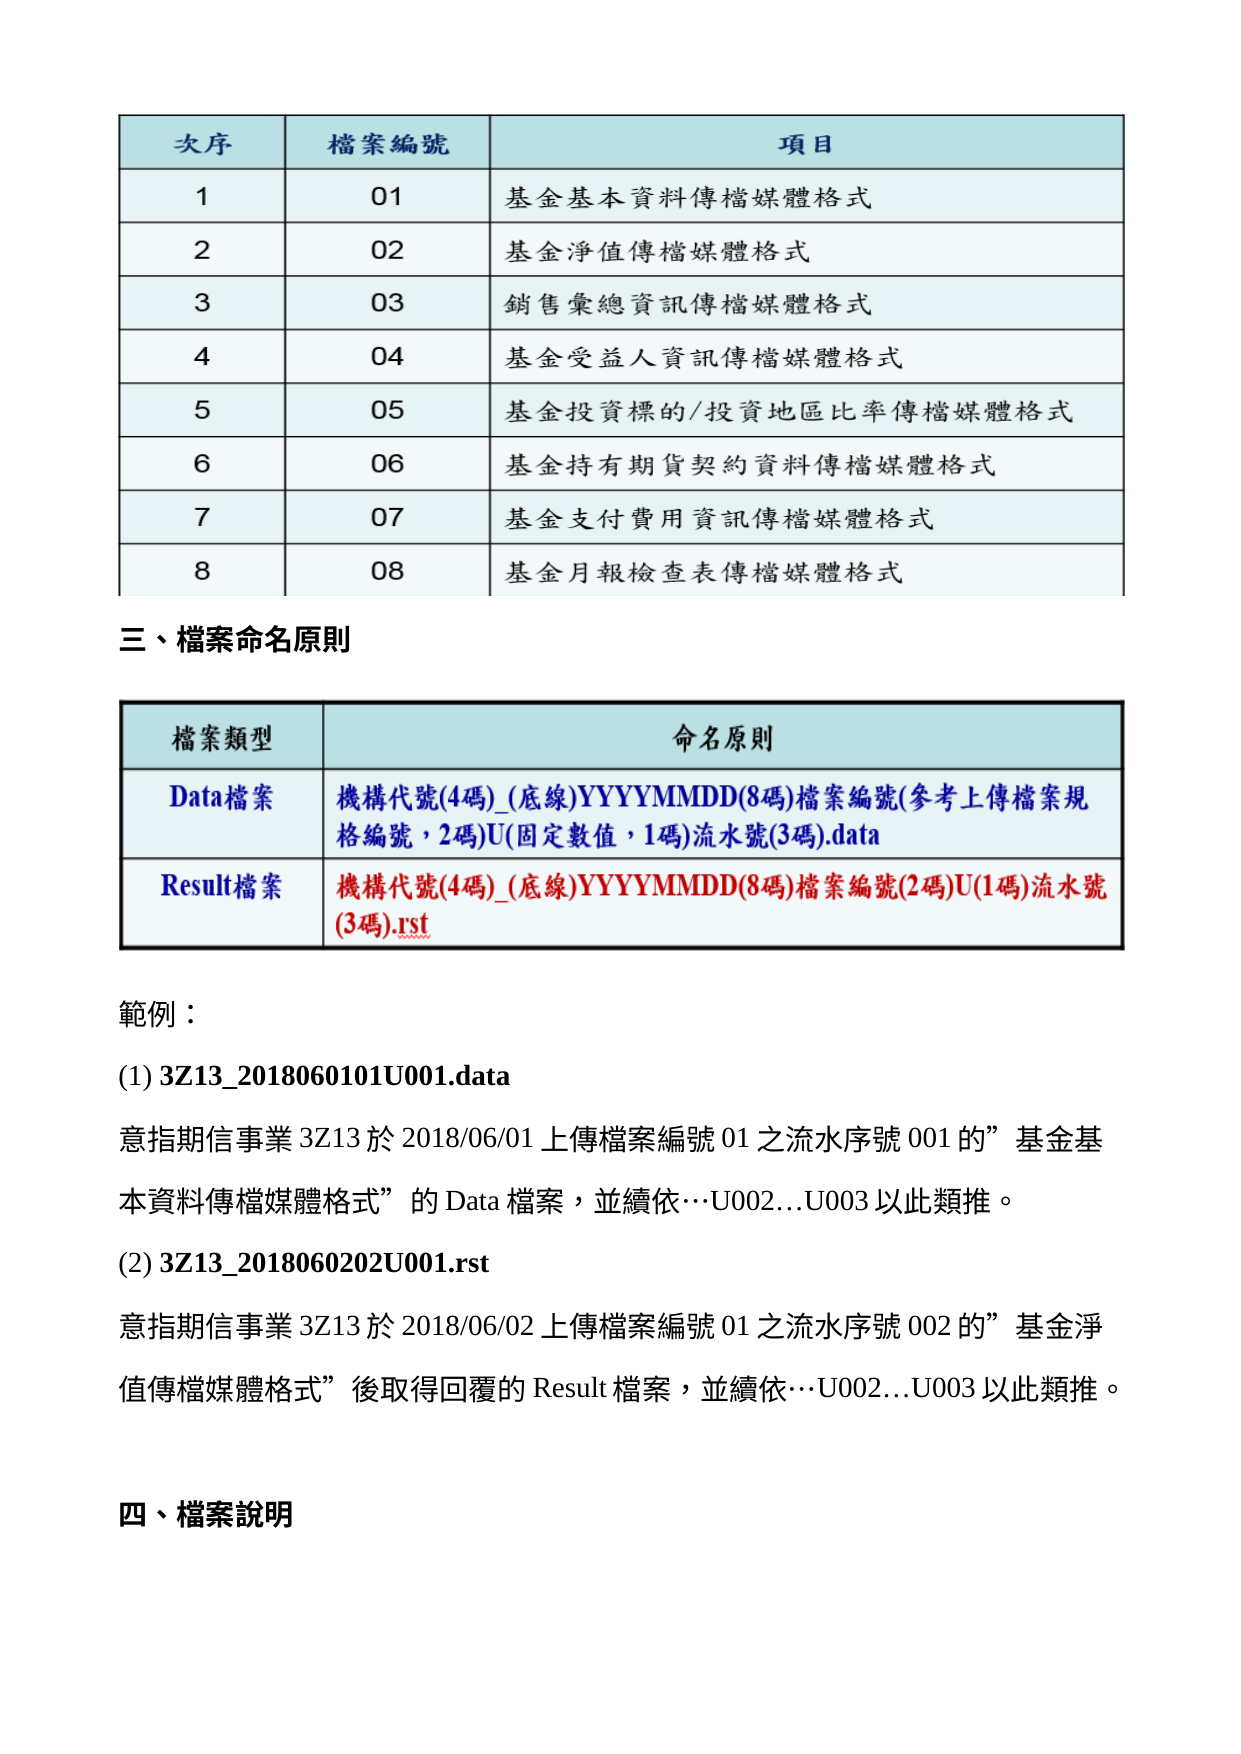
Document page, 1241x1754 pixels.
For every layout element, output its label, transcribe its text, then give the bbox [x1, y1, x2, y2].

text (1) 3Z13_2018060101U001.data [118, 1033, 1125, 1096]
text 範例： [118, 971, 1125, 1033]
text 意指期信事業3Z13於2018/06/02上傳檔案編號01之流水序號002的”基金淨值傳檔媒體格式”後取得回覆的Result檔案，並續依…U002…U003以此類推。 [118, 1283, 1125, 1408]
text 四、檔案說明 [118, 1471, 1125, 1533]
text 三、檔案命名原則 [118, 596, 1125, 658]
text 意指期信事業3Z13於2018/06/01上傳檔案編號01之流水序號001的”基金基本資料傳檔媒體格式”的Data檔案，並續依…U002…U003以此類推。 [118, 1096, 1125, 1221]
text (2) 3Z13_2018060202U001.rst [118, 1221, 1125, 1283]
